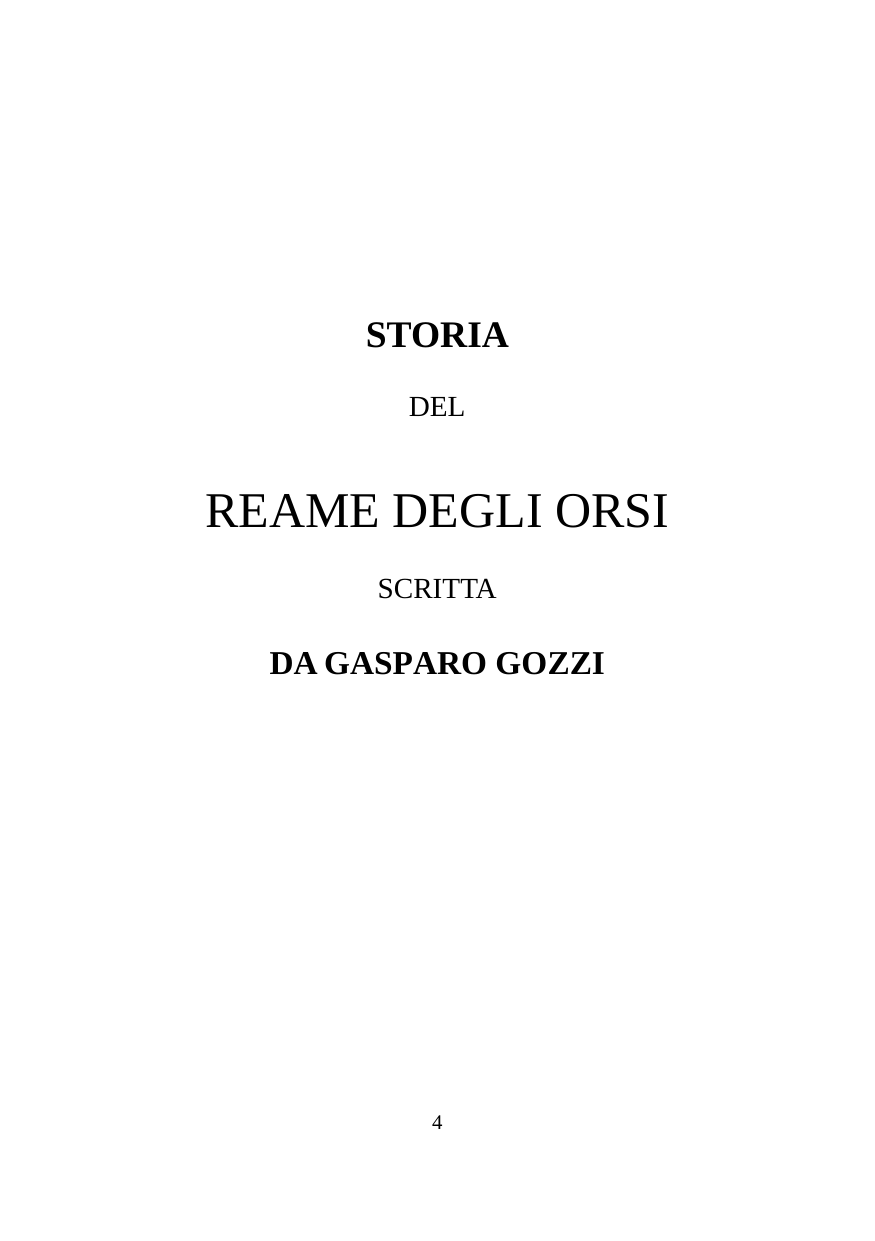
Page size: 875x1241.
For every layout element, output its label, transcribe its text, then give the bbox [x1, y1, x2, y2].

text STORIA DEL REAME DEGLI ORSI SCRITTA DA GASPARO GOZZI [106, 313, 768, 682]
